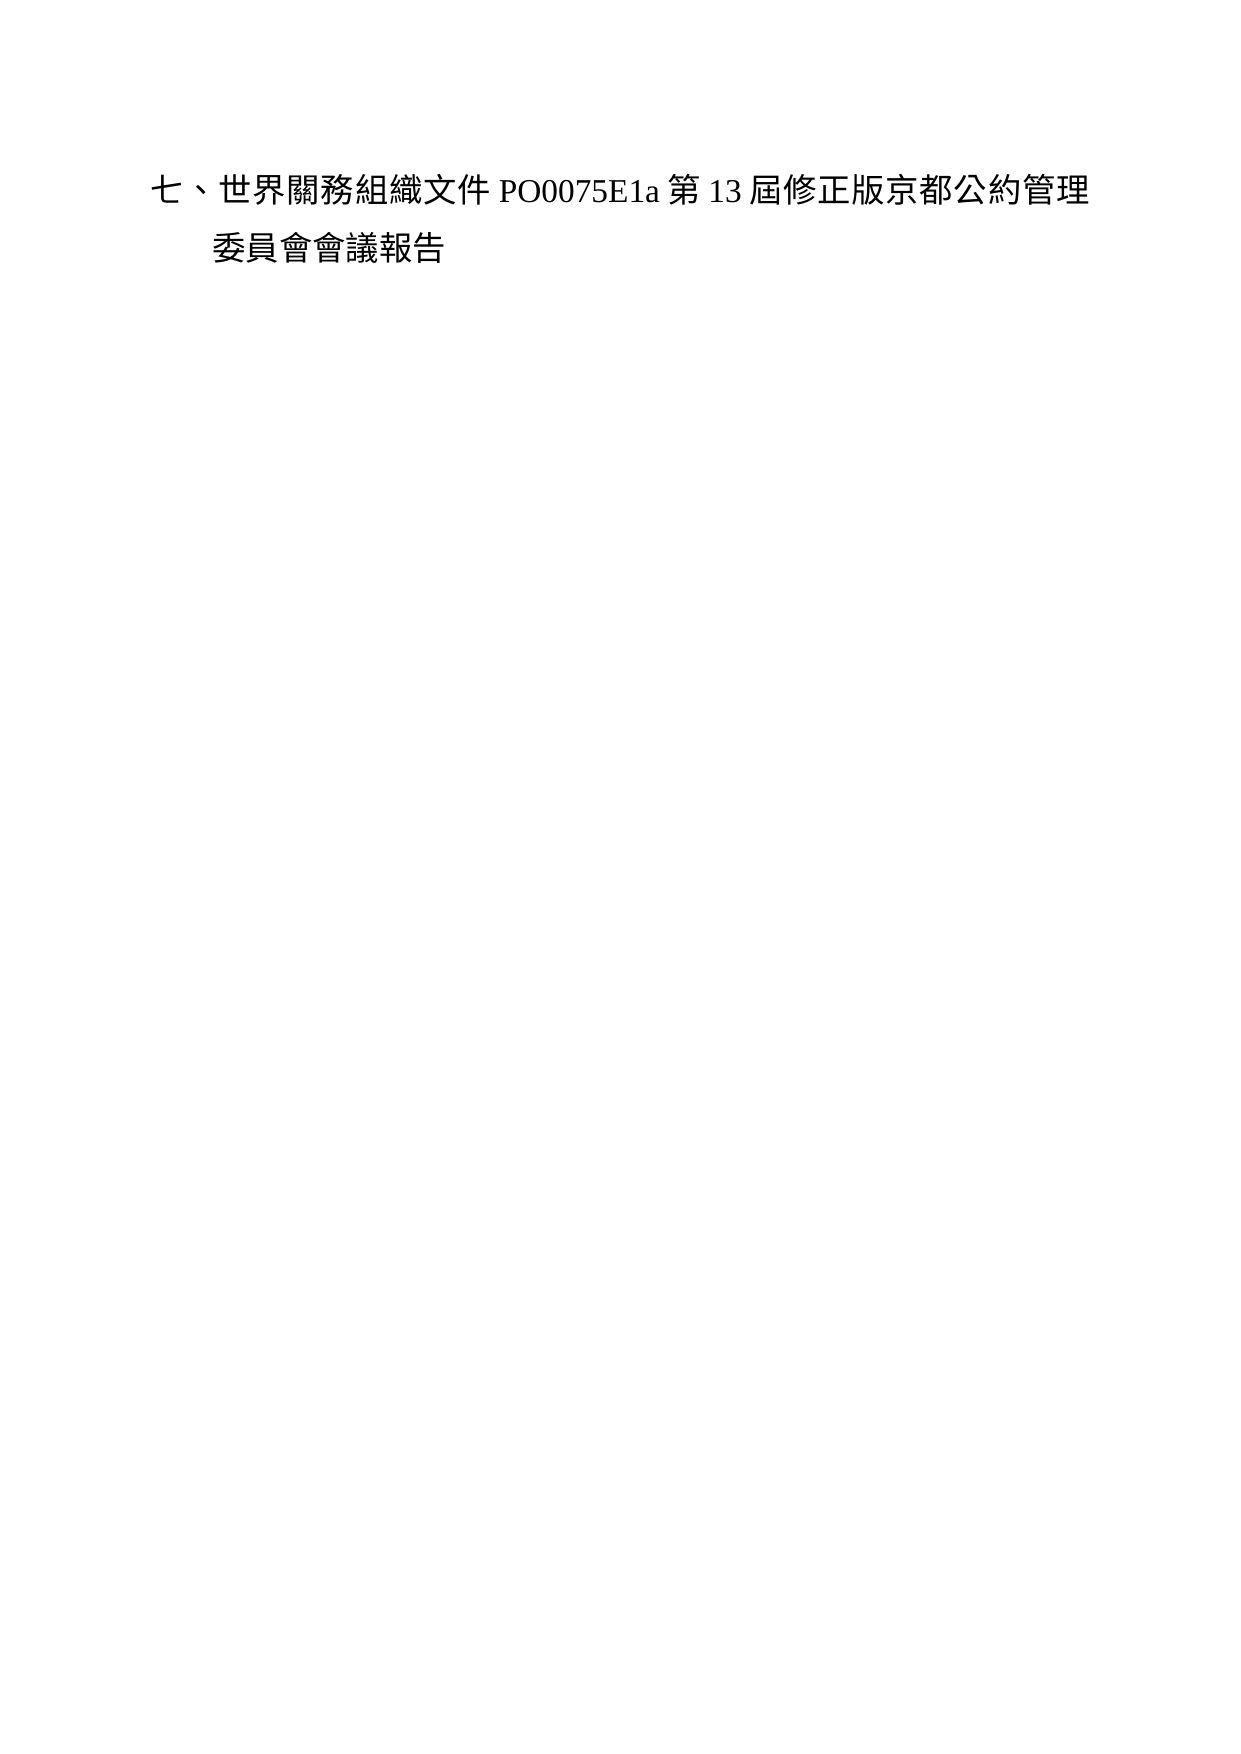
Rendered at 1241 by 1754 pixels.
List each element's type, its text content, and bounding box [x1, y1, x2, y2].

text 七、世界關務組織文件PO0075E1a第13屆修正版京都公約管理委員會會議報告 [150, 154, 1090, 270]
